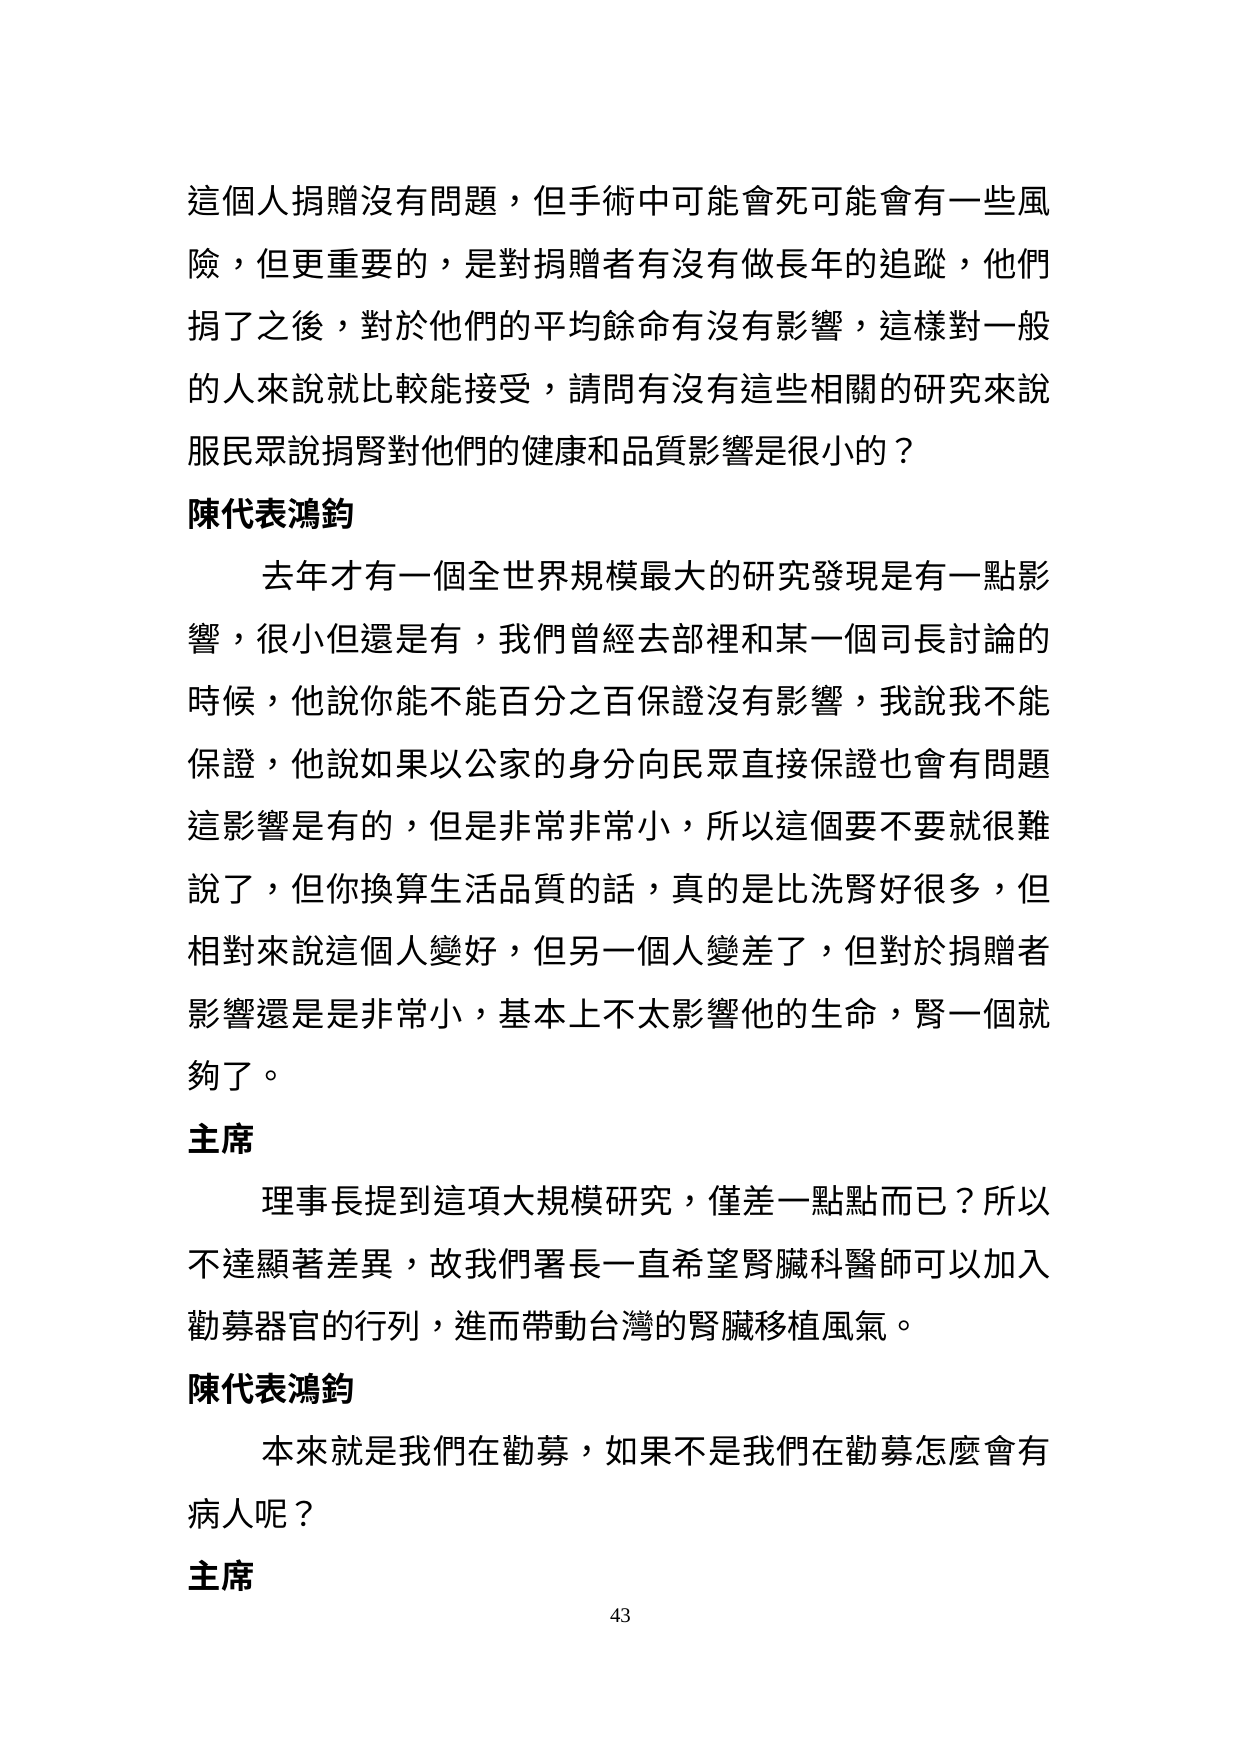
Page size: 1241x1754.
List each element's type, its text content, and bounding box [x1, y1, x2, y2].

text 本來就是我們在勸募，如果不是我們在勸募怎麼會有病人呢？ [187, 1407, 1053, 1532]
text 這個人捐贈沒有問題，但手術中可能會死可能會有一些風險，但更重要的，是對捐贈者有沒有做長年的追蹤，他們捐了之後，對於他們的平均餘命有沒有影響，這樣對一般的人來說就比較能接受，請問有沒有這些相關的研究來說服民眾說捐腎對他們的健康和品質影響是很小的？ [187, 157, 1053, 470]
text 理事長提到這項大規模研究，僅差一點點而已？所以不達顯著差異，故我們署長一直希望腎臟科醫師可以加入勸募器官的行列，進而帶動台灣的腎臟移植風氣。 [187, 1157, 1053, 1345]
text 陳代表鴻鈞 [187, 1345, 1053, 1407]
text 去年才有一個全世界規模最大的研究發現是有一點影響，很小但還是有，我們曾經去部裡和某一個司長討論的時候，他說你能不能百分之百保證沒有影響，我說我不能保證，他說如果以公家的身分向民眾直接保證也會有問題，這影響是有的，但是非常非常小，所以這個要不要就很難說了，但你換算生活品質的話，真的是比洗腎好很多，但相對來說這個人變好，但另一個人變差了，但對於捐贈者影響還是是非常小，基本上不太影響他的生命，腎一個就夠了。 [187, 532, 1053, 1095]
text 主席 [187, 1532, 1053, 1595]
text 主席 [187, 1095, 1053, 1157]
text 陳代表鴻鈞 [187, 470, 1053, 532]
